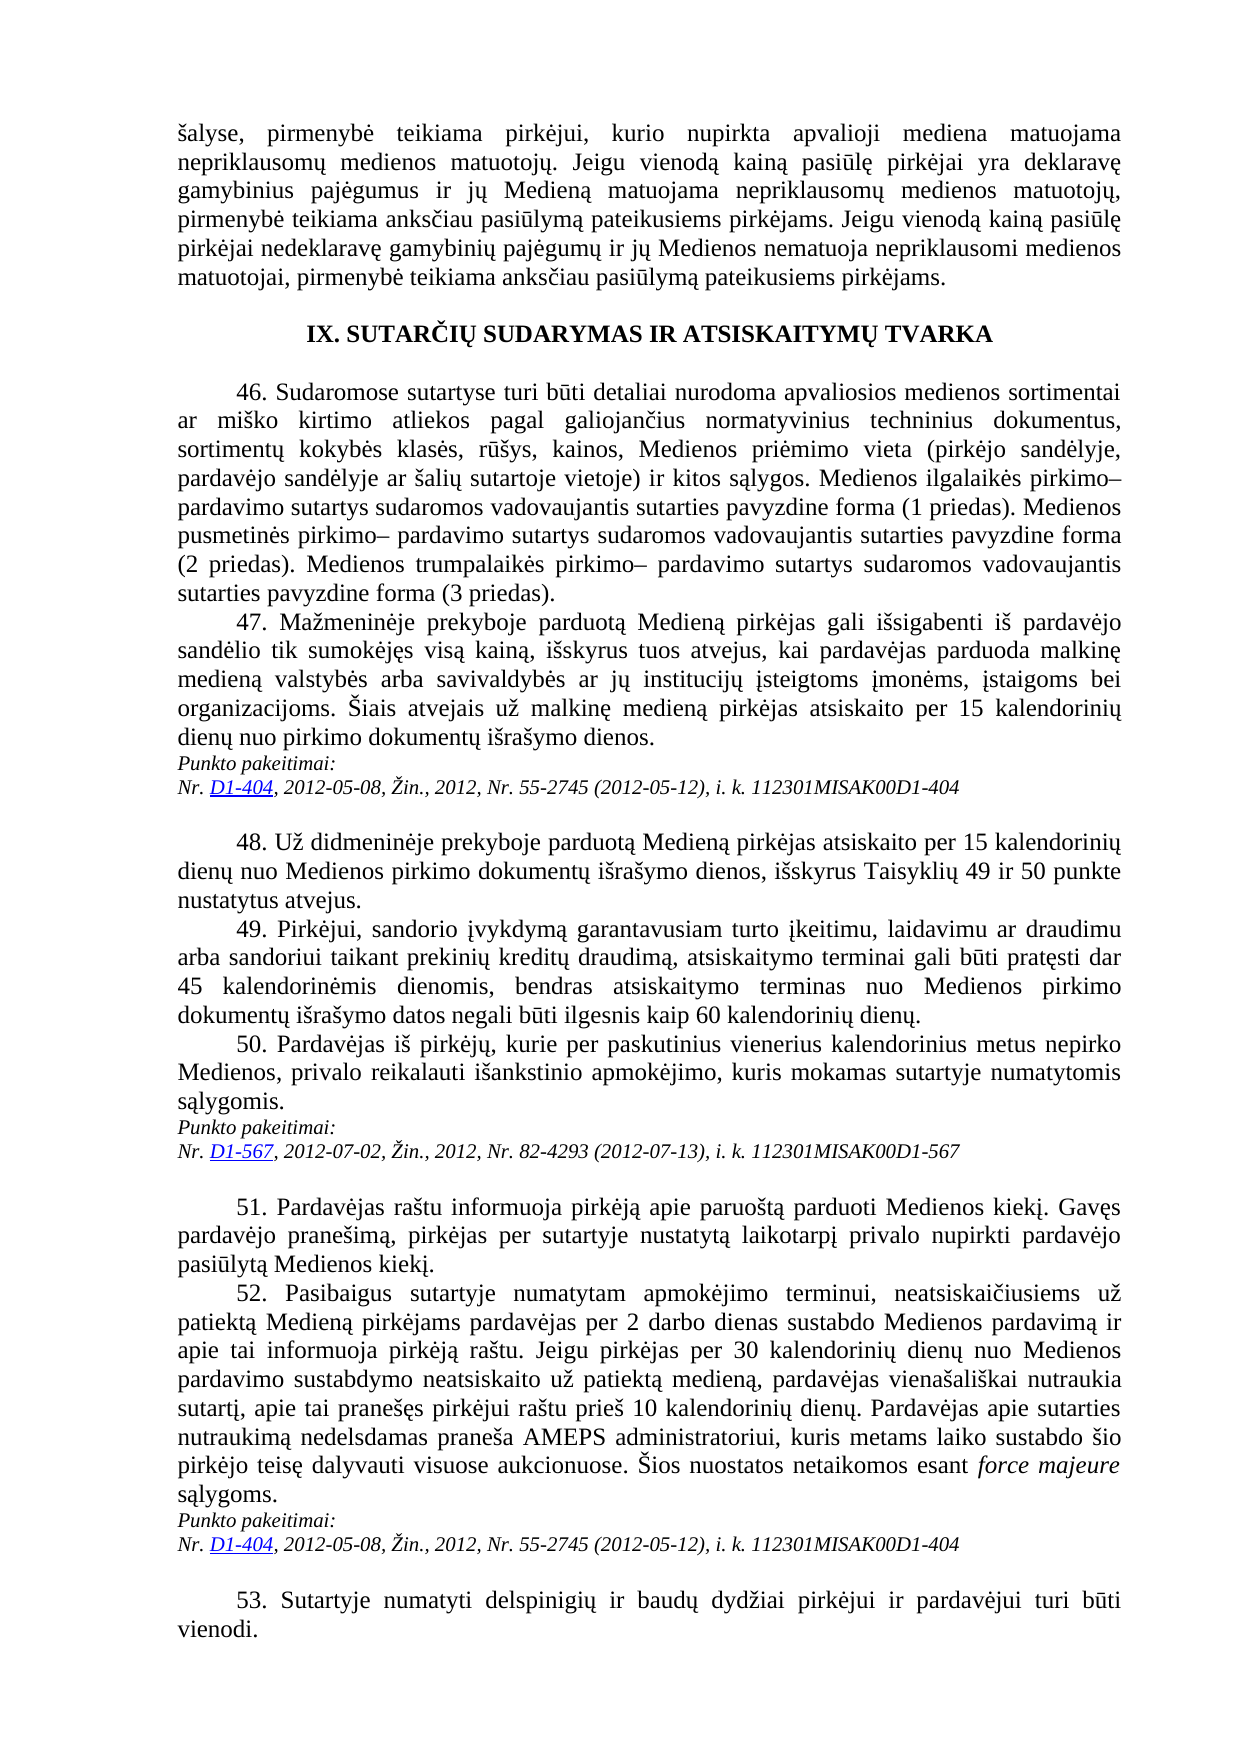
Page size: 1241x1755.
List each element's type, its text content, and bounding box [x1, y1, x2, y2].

text 47. Mažmeninėje prekyboje parduotą Medieną pirkėjas gali išsigabenti iš pardavėjo sandėlio tik sumokėjęs visą kainą, išskyrus tuos atvejus, kai pardavėjas parduoda malkinę medieną valstybės arba savivaldybės ar jų institucijų įsteigtoms įmonėms, įstaigoms bei organizacijoms. Šiais atvejais už malkinę medieną pirkėjas atsiskaito per 15 kalendorinių dienų nuo pirkimo dokumentų išrašymo dienos. [177, 607, 1122, 751]
text Nr. D1-404, 2012-05-08, Žin., 2012, Nr. 55-2745 (2012-05-12), i. k. 112301MISAK00D1-404 [177, 775, 1122, 799]
text 50. Pardavėjas iš pirkėjų, kurie per paskutinius vienerius kalendorinius metus nepirko Medienos, privalo reikalauti išankstinio apmokėjimo, kuris mokamas sutartyje numatytomis sąlygomis. [177, 1029, 1122, 1115]
text 53. Sutartyje numatyti delspinigių ir baudų dydžiai pirkėjui ir pardavėjui turi būti vienodi. [177, 1585, 1122, 1642]
text Punkto pakeitimai: [177, 1115, 1122, 1139]
text 48. Už didmeninėje prekyboje parduotą Medieną pirkėjas atsiskaito per 15 kalendorinių dienų nuo Medienos pirkimo dokumentų išrašymo dienos, išskyrus Taisyklių 49 ir 50 punkte nustatytus atvejus. [177, 827, 1122, 914]
text 51. Pardavėjas raštu informuoja pirkėją apie paruoštą parduoti Medienos kiekį. Gavęs pardavėjo pranešimą, pirkėjas per sutartyje nustatytą laikotarpį privalo nupirkti pardavėjo pasiūlytą Medienos kiekį. [177, 1192, 1122, 1278]
text Punkto pakeitimai: [177, 1508, 1122, 1532]
text IX. SUTARČIŲ SUDARYMAS IR ATSISKAITYMŲ TVARKA [177, 319, 1122, 348]
text Nr. D1-567, 2012-07-02, Žin., 2012, Nr. 82-4293 (2012-07-13), i. k. 112301MISAK00D1-567 [177, 1139, 1122, 1163]
text 46. Sudaromose sutartyse turi būti detaliai nurodoma apvaliosios medienos sortimentai ar miško kirtimo atliekos pagal galiojančius normatyvinius techninius dokumentus, sortimentų kokybės klasės, rūšys, kainos, Medienos priėmimo vieta (pirkėjo sandėlyje, pardavėjo sandėlyje ar šalių sutartoje vietoje) ir kitos sąlygos. Medienos ilgalaikės pirkimo– pardavimo sutartys sudaromos vadovaujantis sutarties pavyzdine forma (1 priedas). Medienos pusmetinės pirkimo– pardavimo sutartys sudaromos vadovaujantis sutarties pavyzdine forma (2 priedas). Medienos trumpalaikės pirkimo– pardavimo sutartys sudaromos vadovaujantis sutarties pavyzdine forma (3 priedas). [177, 377, 1122, 607]
text 49. Pirkėjui, sandorio įvykdymą garantavusiam turto įkeitimu, laidavimu ar draudimu arba sandoriui taikant prekinių kreditų draudimą, atsiskaitymo terminai gali būti pratęsti dar 45 kalendorinėmis dienomis, bendras atsiskaitymo terminas nuo Medienos pirkimo dokumentų išrašymo datos negali būti ilgesnis kaip 60 kalendorinių dienų. [177, 914, 1122, 1029]
text Punkto pakeitimai: [177, 751, 1122, 775]
text Nr. D1-404, 2012-05-08, Žin., 2012, Nr. 55-2745 (2012-05-12), i. k. 112301MISAK00D1-404 [177, 1532, 1122, 1556]
text 52. Pasibaigus sutartyje numatytam apmokėjimo terminui, neatsiskaičiusiems už patiektą Medieną pirkėjams pardavėjas per 2 darbo dienas sustabdo Medienos pardavimą ir apie tai informuoja pirkėją raštu. Jeigu pirkėjas per 30 kalendorinių dienų nuo Medienos pardavimo sustabdymo neatsiskaito už patiektą medieną, pardavėjas vienašališkai nutraukia sutartį, apie tai pranešęs pirkėjui raštu prieš 10 kalendorinių dienų. Pardavėjas apie sutarties nutraukimą nedelsdamas praneša AMEPS administratoriui, kuris metams laiko sustabdo šio pirkėjo teisę dalyvauti visuose aukcionuose. Šios nuostatos netaikomos esant force majeure sąlygoms. [177, 1278, 1122, 1508]
text šalyse, pirmenybė teikiama pirkėjui, kurio nupirkta apvalioji mediena matuojama nepriklausomų medienos matuotojų. Jeigu vienodą kainą pasiūlę pirkėjai yra deklaravę gamybinius pajėgumus ir jų Medieną matuojama nepriklausomų medienos matuotojų, pirmenybė teikiama anksčiau pasiūlymą pateikusiems pirkėjams. Jeigu vienodą kainą pasiūlę pirkėjai nedeklaravę gamybinių pajėgumų ir jų Medienos nematuoja nepriklausomi medienos matuotojai, pirmenybė teikiama anksčiau pasiūlymą pateikusiems pirkėjams. [177, 118, 1122, 291]
